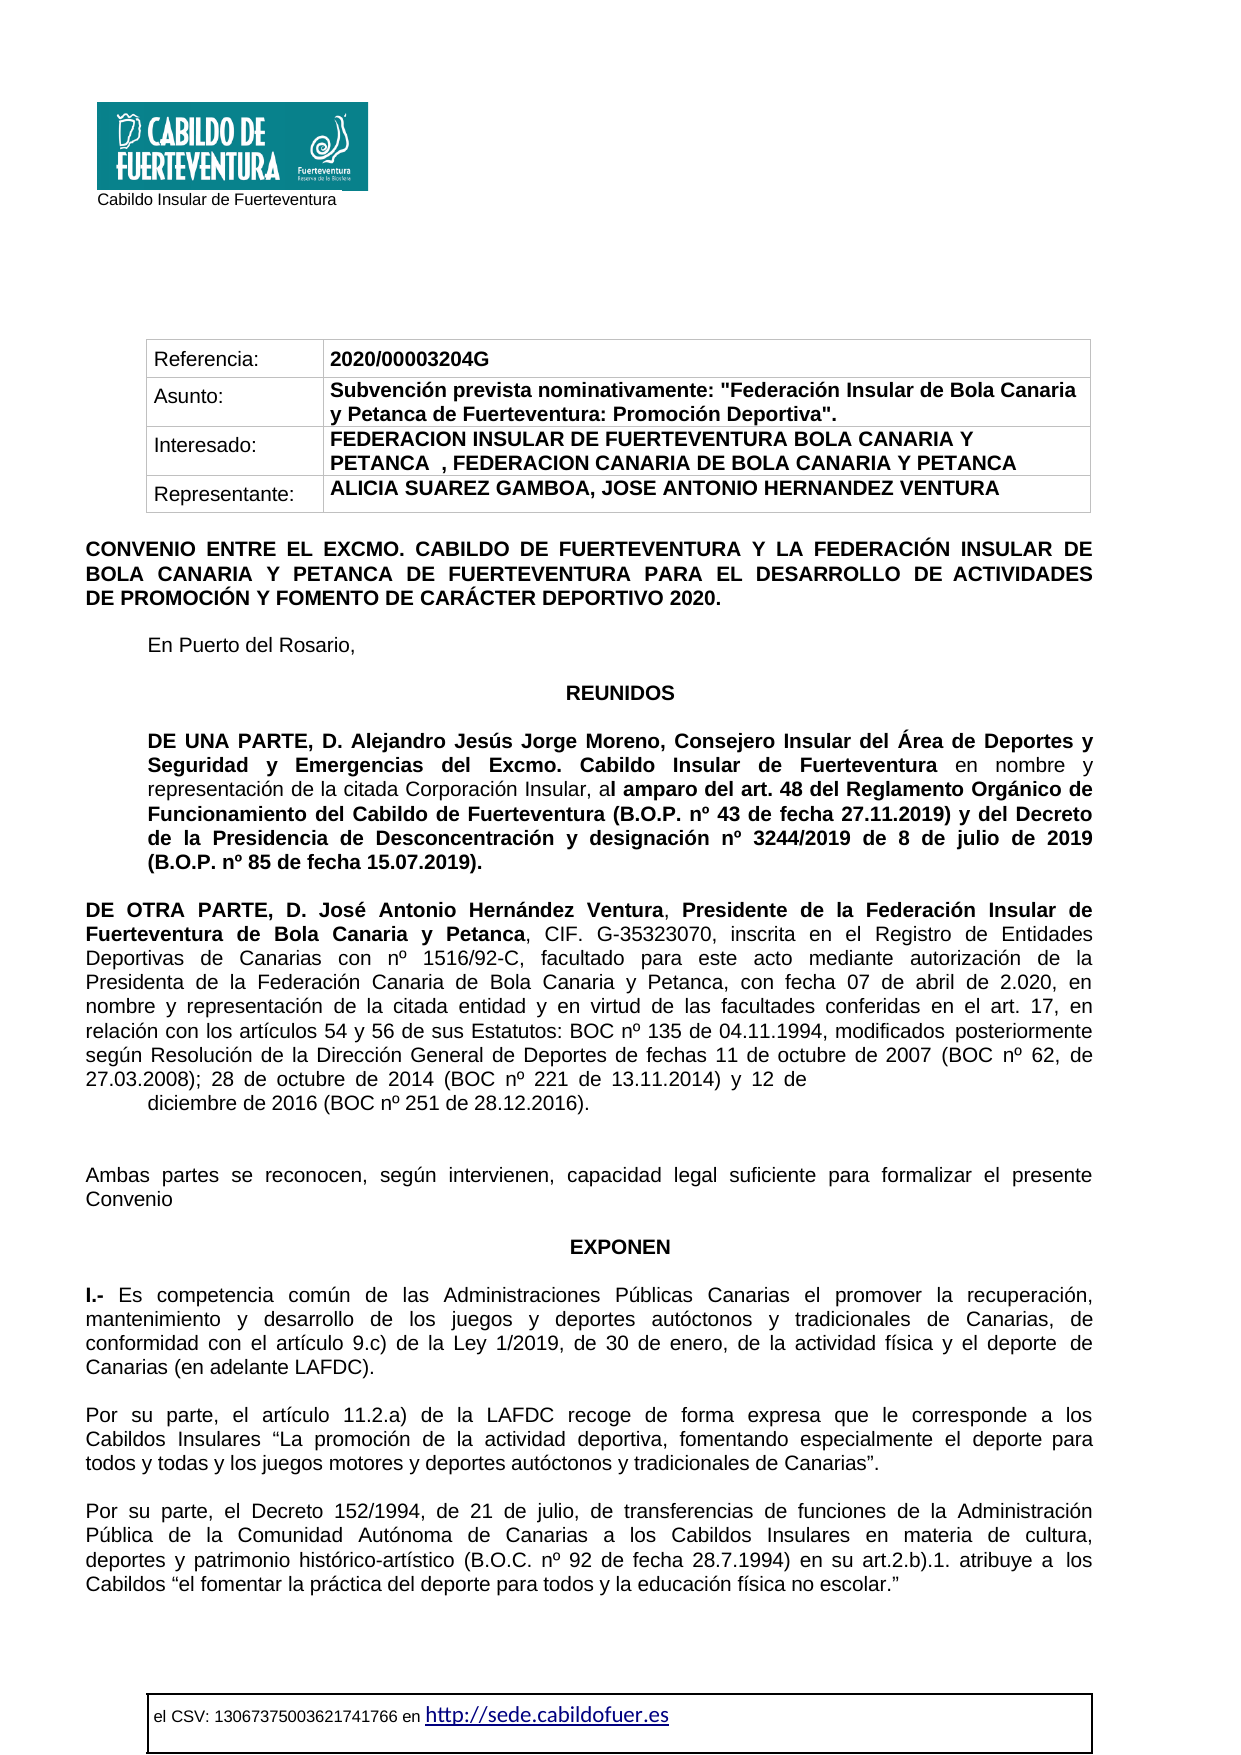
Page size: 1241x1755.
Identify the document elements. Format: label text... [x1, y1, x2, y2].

text En Puerto del Rosario, [147, 633, 1107, 657]
subtitle REUNIDOS [527, 681, 713, 705]
table_header 2020/00003204G [324, 340, 1090, 377]
subtitle EXPONEN [133, 1235, 1107, 1259]
text I.- Es competencia común de las Administraciones Públicas Canarias el promover la recuperación, mantenimiento y desarrollo de los juegos y deportes autóctonos y tradicionales de Canarias, de conformidad con el artículo 9.c) de la Ley 1/2019, de 30 de enero, de la actividad física y el deporte de Canarias (en adelante LAFDC). [85, 1282, 1093, 1379]
text Por su parte, el artículo 11.2.a) de la LAFDC recoge de forma expresa que le corresponde a los Cabildos Insulares “La promoción de la actividad deportiva, fomentando especialmente el deporte para todos y todas y los juegos motores y deportes autóctonos y tradicionales de Canarias”. [85, 1403, 1093, 1475]
text diciembre de 2016 (BOC nº 251 de 28.12.2016). [147, 1091, 1107, 1115]
table_cell Asunto: [147, 378, 323, 426]
text DE OTRA PARTE, D. José Antonio Hernández Ventura, Presidente de la Federación Insular de Fuerteventura de Bola Canaria y Petanca, CIF. G-35323070, inscrita en el Registro de Entidades Deportivas de Canarias con nº 1516/92-C, facultado para este acto mediante autorización de la Presidenta de la Federación Canaria de Bola Canaria y Petanca, con fecha 07 de abril de 2.020, en nombre y representación de la citada entidad y en virtud de las facultades conferidas en el art. 17, en relación con los artículos 54 y 56 de sus Estatutos: BOC nº 135 de 04.11.1994, modificados posteriormente según Resolución de la Dirección General de Deportes de fechas 11 de octubre de 2007 (BOC nº 62, de 27.03.2008); 28 de octubre de 2014 (BOC nº 221 de 13.11.2014) y 12 de [85, 898, 1093, 1091]
table_cell Interesado: [147, 427, 323, 475]
table_cell Subvención prevista nominativamente: "Federación Insular de Bola Canaria y Petanca de Fuerteventura: Promoción Deportiva". [324, 378, 1090, 426]
table_cell Representante: [147, 476, 323, 512]
subtitle CONVENIO ENTRE EL EXCMO. CABILDO DE FUERTEVENTURA Y LA FEDERACIÓN INSULAR DE BOLA CANARIA Y PETANCA DE FUERTEVENTURA PARA EL DESARROLLO DE ACTIVIDADES DE PROMOCIÓN Y FOMENTO DE CARÁCTER DEPORTIVO 2020. [85, 537, 1093, 609]
table_cell FEDERACION INSULAR DE FUERTEVENTURA BOLA CANARIA Y PETANCA , FEDERACION CANARIA DE BOLA CANARIA Y PETANCA [324, 427, 1090, 475]
table_header Referencia: [147, 340, 323, 377]
table_cell ALICIA SUAREZ GAMBOA, JOSE ANTONIO HERNANDEZ VENTURA [324, 476, 1090, 512]
text Por su parte, el Decreto 152/1994, de 21 de julio, de transferencias de funciones de la Administración Pública de la Comunidad Autónoma de Canarias a los Cabildos Insulares en materia de cultura, deportes y patrimonio histórico-artístico (B.O.C. nº 92 de fecha 28.7.1994) en su art.2.b).1. atribuye a los Cabildos “el fomentar la práctica del deporte para todos y la educación física no escolar.” [85, 1499, 1093, 1596]
text Ambas partes se reconocen, según intervienen, capacidad legal suficiente para formalizar el presente Convenio [85, 1163, 1093, 1211]
text DE UNA PARTE, D. Alejandro Jesús Jorge Moreno, Consejero Insular del Área de Deportes y Seguridad y Emergencias del Excmo. Cabildo Insular de Fuerteventura en nombre y representación de la citada Corporación Insular, al amparo del art. 48 del Reglamento Orgánico de Funcionamiento del Cabildo de Fuerteventura (B.O.P. nº 43 de fecha 27.11.2019) y del Decreto de la Presidencia de Desconcentración y designación nº 3244/2019 de 8 de julio de 2019 (B.O.P. nº 85 de fecha 15.07.2019). [147, 729, 1093, 874]
